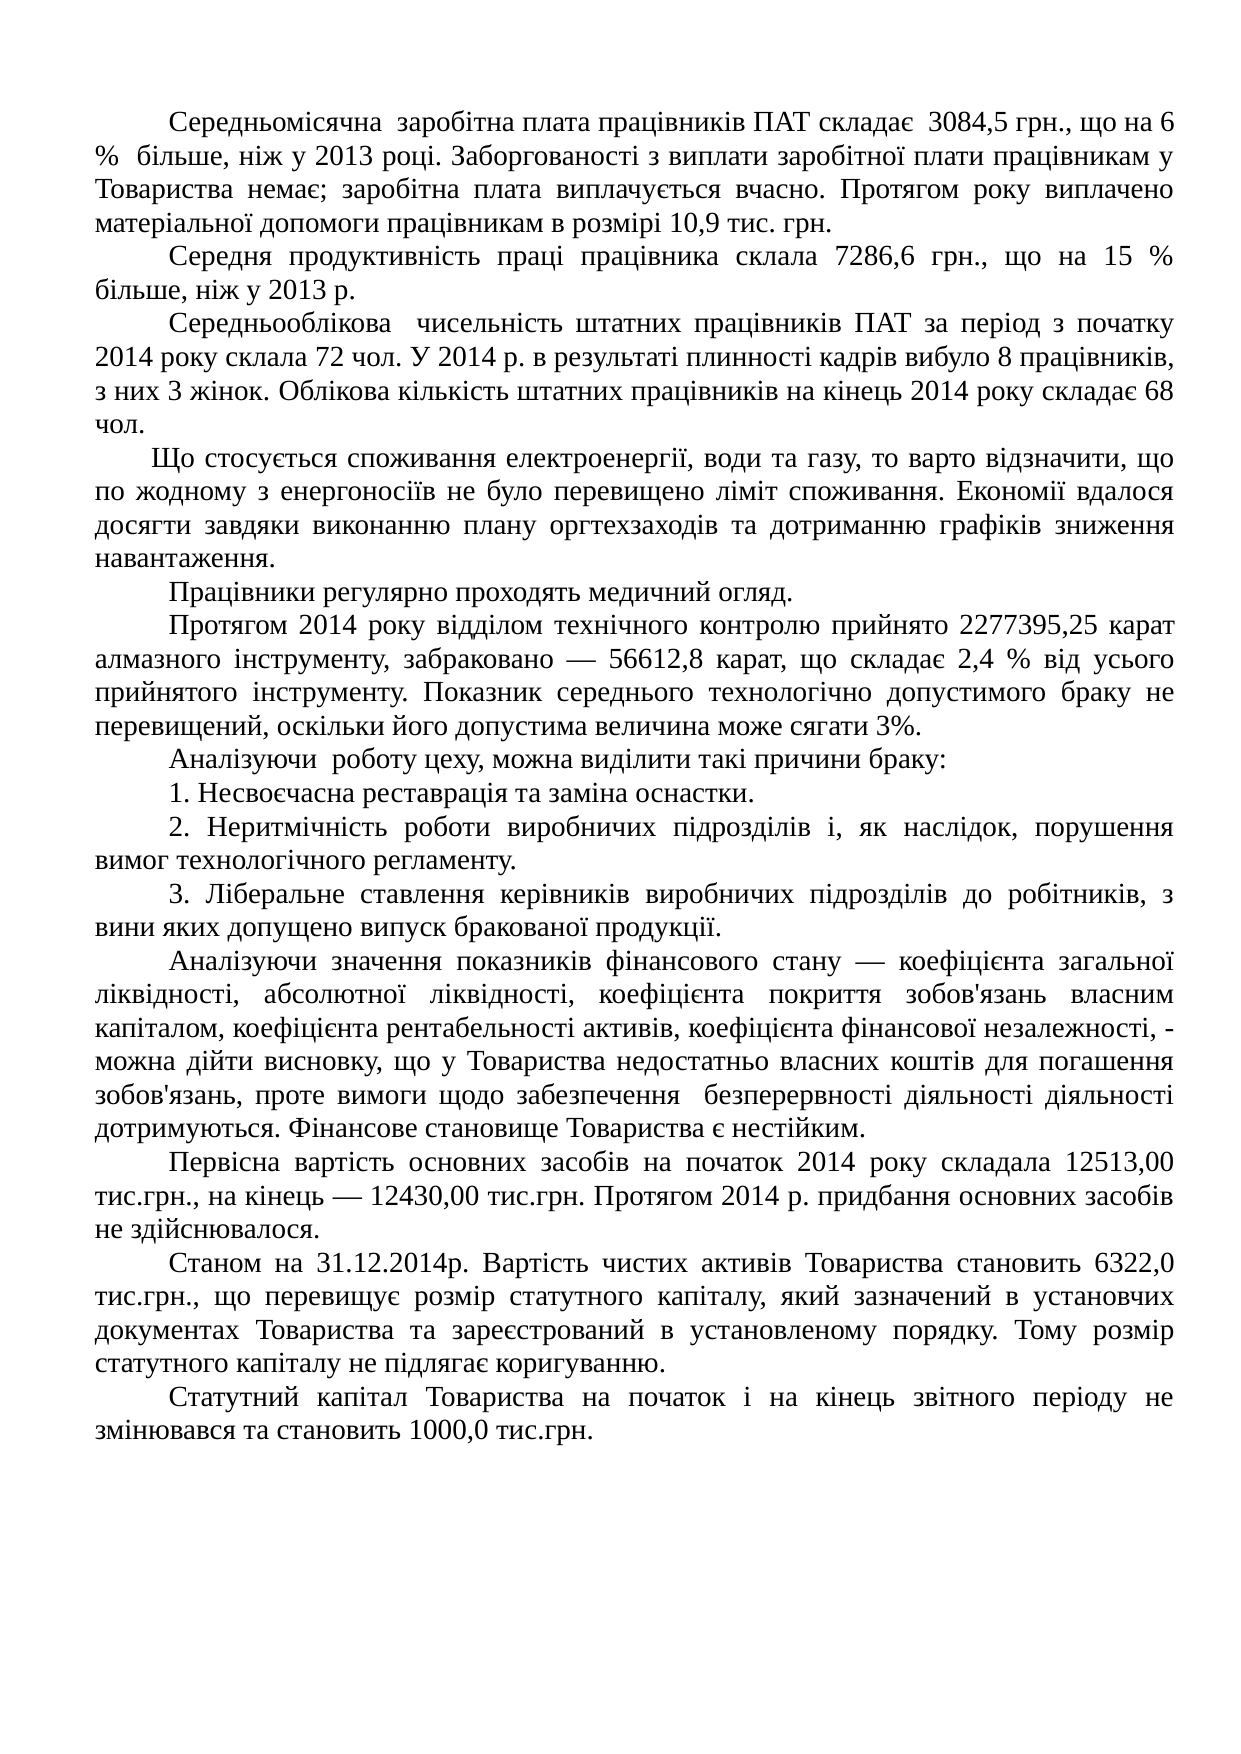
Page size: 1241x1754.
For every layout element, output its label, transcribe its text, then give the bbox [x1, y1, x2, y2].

text Первісна вартість основних засобів на початок 2014 року складала 12513,00 тис.грн., на кінець — 12430,00 тис.грн. Протягом 2014 р. придбання основних засобів не здійснювалося. [94, 1144, 1175, 1245]
text Аналізуючи значення показників фінансового стану — коефіцієнта загальної ліквідності, абсолютної ліквідності, коефіцієнта покриття зобов'язань власним капіталом, коефіцієнта рентабельності активів, коефіцієнта фінансової незалежності, - можна дійти висновку, що у Товариства недостатньо власних коштів для погашення зобов'язань, проте вимоги щодо забезпечення безперервності діяльності діяльності дотримуються. Фінансове становище Товариства є нестійким. [94, 943, 1175, 1144]
text Аналізуючи роботу цеху, можна виділити такі причини браку: [94, 742, 1175, 775]
text 3. Ліберальне ставлення керівників виробничих підрозділів до робітників, з вини яких допущено випуск бракованої продукції. [94, 876, 1175, 943]
text Середньомісячна заробітна плата працівників ПАТ складає 3084,5 грн., що на 6 % більше, ніж у 2013 році. Заборгованості з виплати заробітної плати працівникам у Товариства немає; заробітна плата виплачується вчасно. Протягом року виплачено матеріальної допомоги працівникам в розмірі 10,9 тис. грн. [94, 104, 1175, 238]
text 2. Неритмічність роботи виробничих підрозділів і, як наслідок, порушення вимог технологічного регламенту. [94, 809, 1175, 876]
text Протягом 2014 року відділом технічного контролю прийнято 2277395,25 карат алмазного інструменту, забраковано — 56612,8 карат, що складає 2,4 % від усього прийнятого інструменту. Показник середнього технологічно допустимого браку не перевищений, оскільки його допустима величина може сягати 3%. [94, 607, 1175, 742]
text 1. Несвоєчасна реставрація та заміна оснастки. [94, 775, 1175, 809]
text Середня продуктивність праці працівника склала 7286,6 грн., що на 15 % більше, ніж у 2013 р. [94, 238, 1175, 306]
text Статутний капітал Товариства на початок і на кінець звітного періоду не змінювався та становить 1000,0 тис.грн. [94, 1379, 1175, 1446]
text Станом на 31.12.2014р. Вартість чистих активів Товариства становить 6322,0 тис.грн., що перевищує розмір статутного капіталу, який зазначений в установчих документах Товариства та зареєстрований в установленому порядку. Тому розмір статутного капіталу не підлягає коригуванню. [94, 1245, 1175, 1379]
text Працівники регулярно проходять медичний огляд. [94, 574, 1175, 607]
text Середньооблікова чисельність штатних працівників ПАТ за період з початку 2014 року склала 72 чол. У 2014 р. в результаті плинності кадрів вибуло 8 працівників, з них 3 жінок. Облікова кількість штатних працівників на кінець 2014 року складає 68 чол. [94, 306, 1175, 440]
text Що стосується споживання електроенергії, води та газу, то варто відзначити, що по жодному з енергоносіїв не було перевищено ліміт споживання. Економії вдалося досягти завдяки виконанню плану оргтехзаходів та дотриманню графіків зниження навантаження. [94, 440, 1175, 574]
